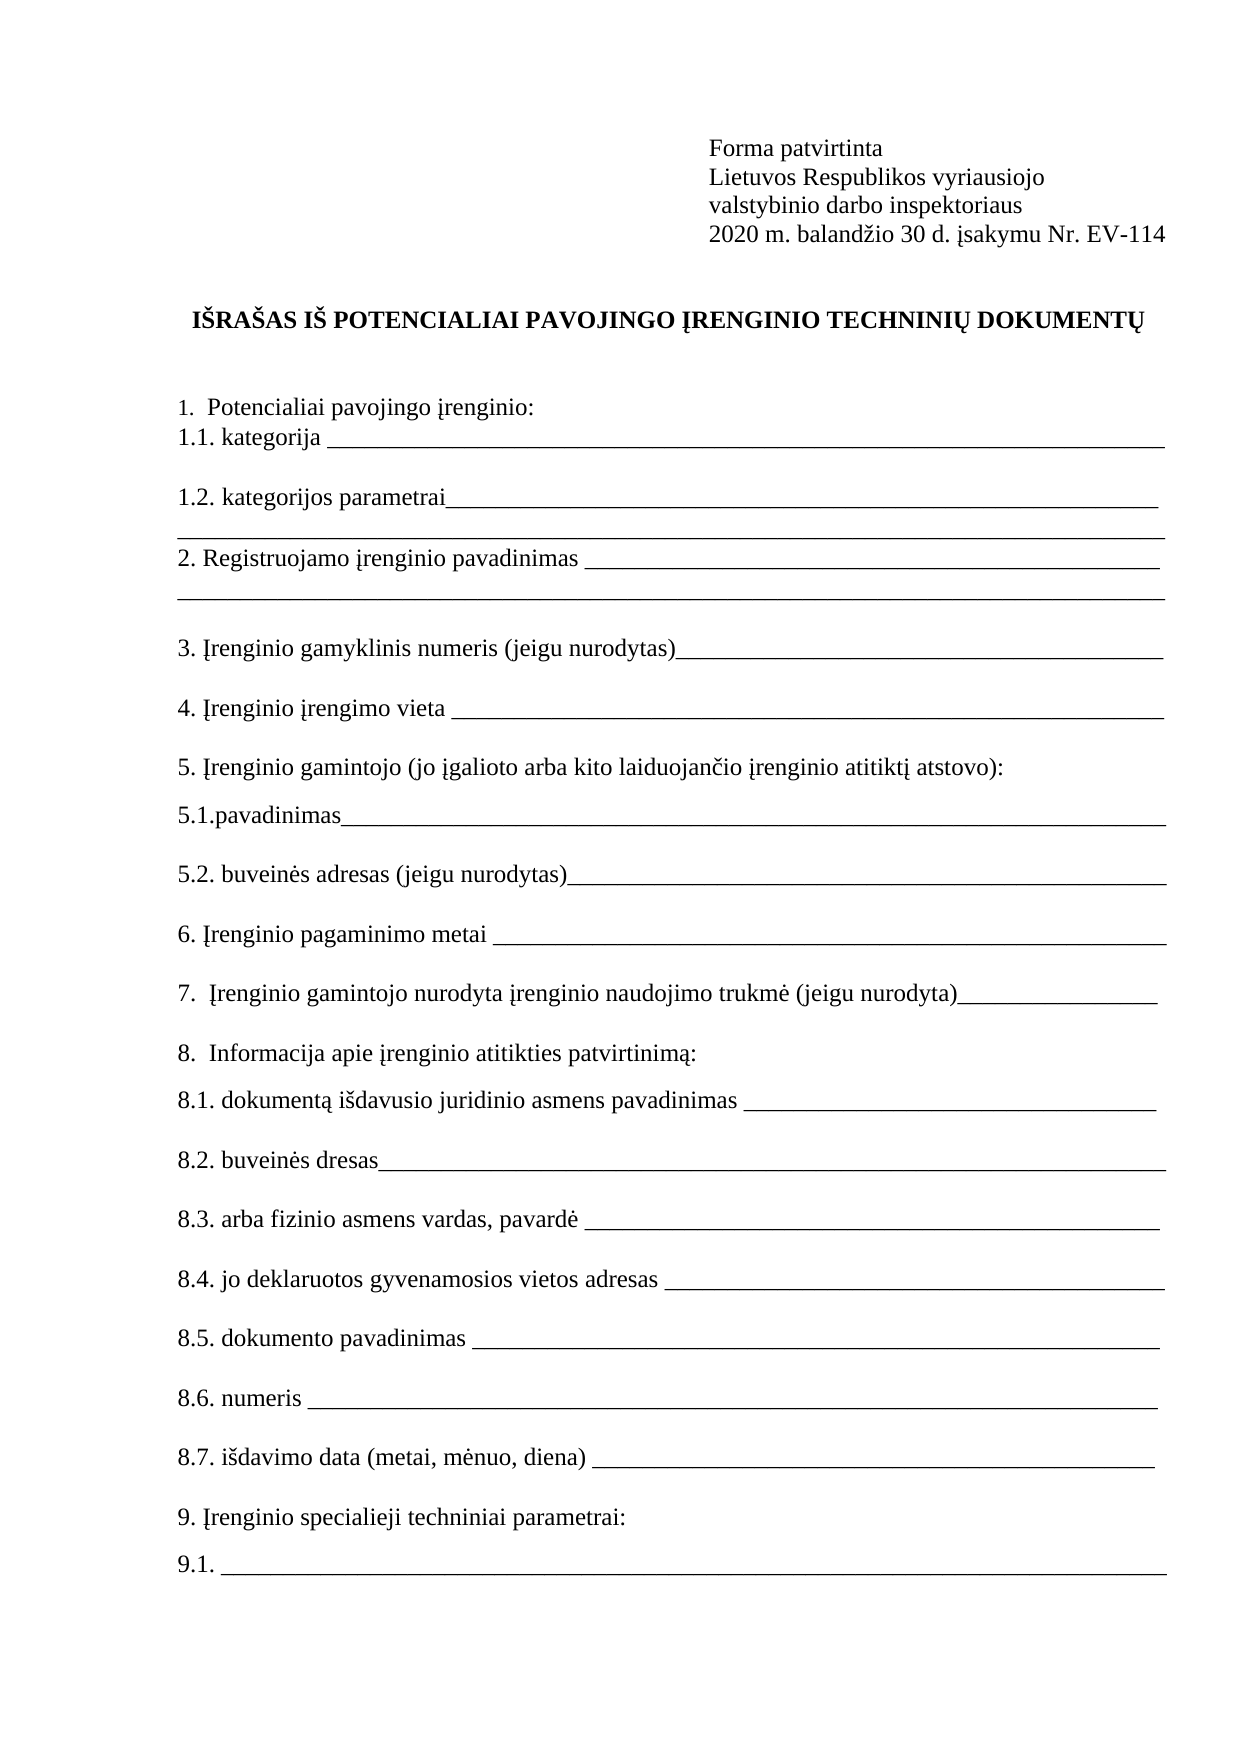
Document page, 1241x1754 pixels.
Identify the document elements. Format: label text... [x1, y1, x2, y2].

text Forma patvirtinta [177, 133, 1167, 162]
text Lietuvos Respublikos vyriausiojo [177, 162, 1167, 190]
text 4. Įrenginio įrengimo vieta _________________________________________________________ [177, 693, 1167, 722]
text 2020 m. balandžio 30 d. įsakymu Nr. EV-114 [177, 219, 1167, 248]
text 3. Įrenginio gamyklinis numeris (jeigu nurodytas)_______________________________________ [177, 633, 1167, 662]
text 2. Registruojamo įrenginio pavadinimas ______________________________________________ _______________________________________________________________________________ [177, 543, 1167, 603]
text 8.7. išdavimo data (metai, mėnuo, diena) _____________________________________________ [177, 1442, 1167, 1471]
text 1.1. kategorija ___________________________________________________________________ [177, 422, 1167, 451]
text 8.6. numeris ____________________________________________________________________ [177, 1383, 1167, 1412]
text 9. Įrenginio specialieji techniniai parametrai: [177, 1502, 1167, 1531]
text 1. Potencialiai pavojingo įrenginio: [177, 392, 1167, 420]
text 6. Įrenginio pagaminimo metai [177, 919, 1167, 948]
text 7. Įrenginio gamintojo nurodyta įrenginio naudojimo trukmė (jeigu nurodyta)________________ [177, 978, 1167, 1007]
text 8.4. jo deklaruotos gyvenamosios vietos adresas ________________________________________ [177, 1264, 1167, 1293]
text valstybinio darbo inspektoriaus [177, 190, 1167, 219]
text 5.1.pavadinimas__________________________________________________________________ [177, 800, 1167, 829]
text 5.2. buveinės adresas (jeigu nurodytas) [177, 859, 1167, 888]
text 8.3. arba fizinio asmens vardas, pavardė ______________________________________________ [177, 1204, 1167, 1233]
text 8. Informacija apie įrenginio atitikties patvirtinimą: [177, 1038, 1167, 1067]
text 9.1. [177, 1549, 1167, 1578]
text 1.2. kategorijos parametrai_________________________________________________________ _______________________________________________________________________________ [177, 482, 1167, 541]
text IŠRAŠAS IŠ POTENCIALIAI PAVOJINGO ĮRENGINIO TECHNINIŲ DOKUMENTŲ [177, 305, 1167, 334]
text 5. Įrenginio gamintojo (jo įgalioto arba kito laiduojančio įrenginio atitiktį atstovo): [177, 752, 1167, 781]
text 8.5. dokumento pavadinimas _______________________________________________________ [177, 1323, 1167, 1352]
text 8.1. dokumentą išdavusio juridinio asmens pavadinimas _________________________________ [177, 1085, 1167, 1114]
text 8.2. buveinės dresas_______________________________________________________________ [177, 1145, 1167, 1174]
